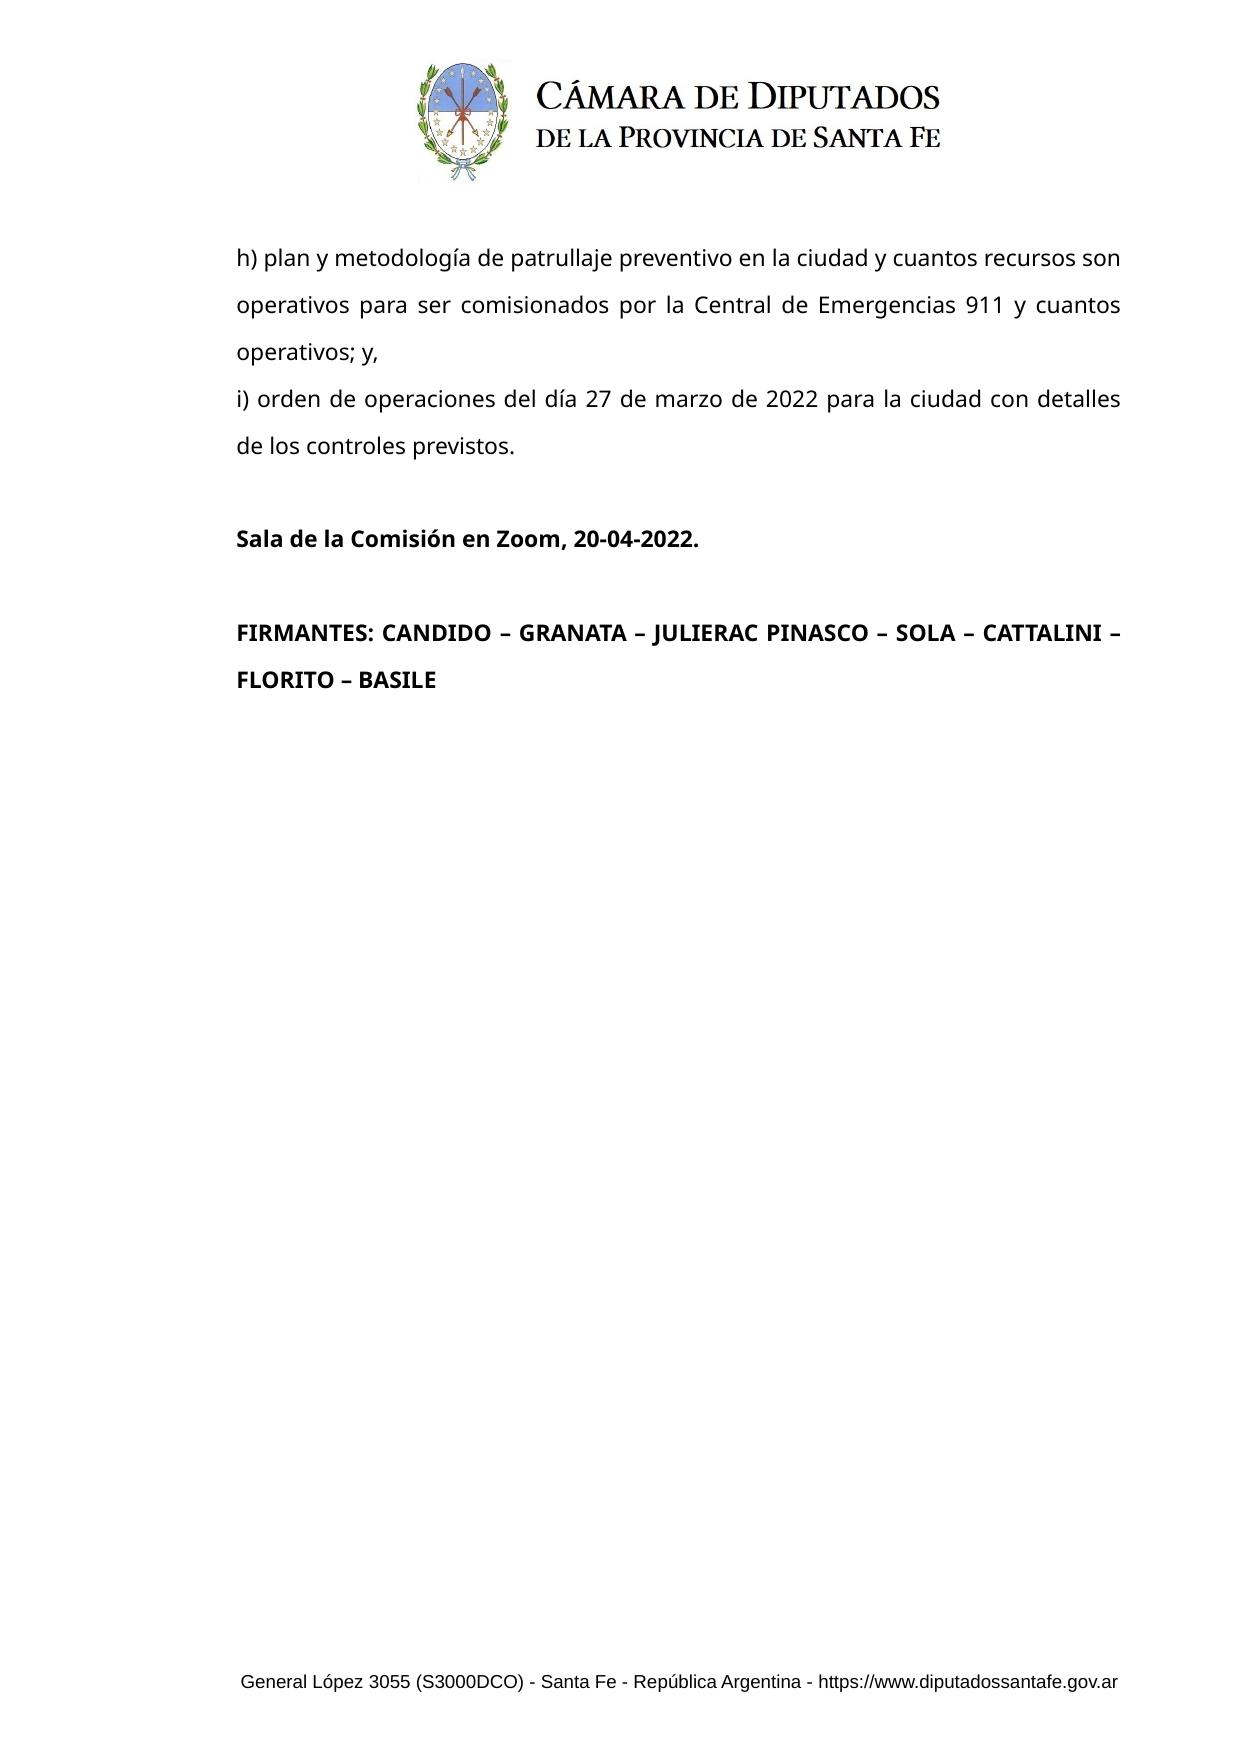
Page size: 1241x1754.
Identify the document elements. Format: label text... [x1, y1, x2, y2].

text i) orden de operaciones del día 27 de marzo de 2022 para la ciudad con detalles de los controles previstos. [236, 383, 1122, 461]
picture [413, 59, 945, 183]
list Sala de la Comisión en Zoom, 20-04-2022. [236, 523, 1122, 555]
text FIRMANTES: CANDIDO – GRANATA – JULIERAC PINASCO – SOLA – CATTALINI – FLORITO – BASILE [236, 617, 1122, 695]
text h) plan y metodología de patrullaje preventivo en la ciudad y cuantos recursos son operativos para ser comisionados por la Central de Emergencias 911 y cuantos operativos; y, [236, 242, 1122, 367]
